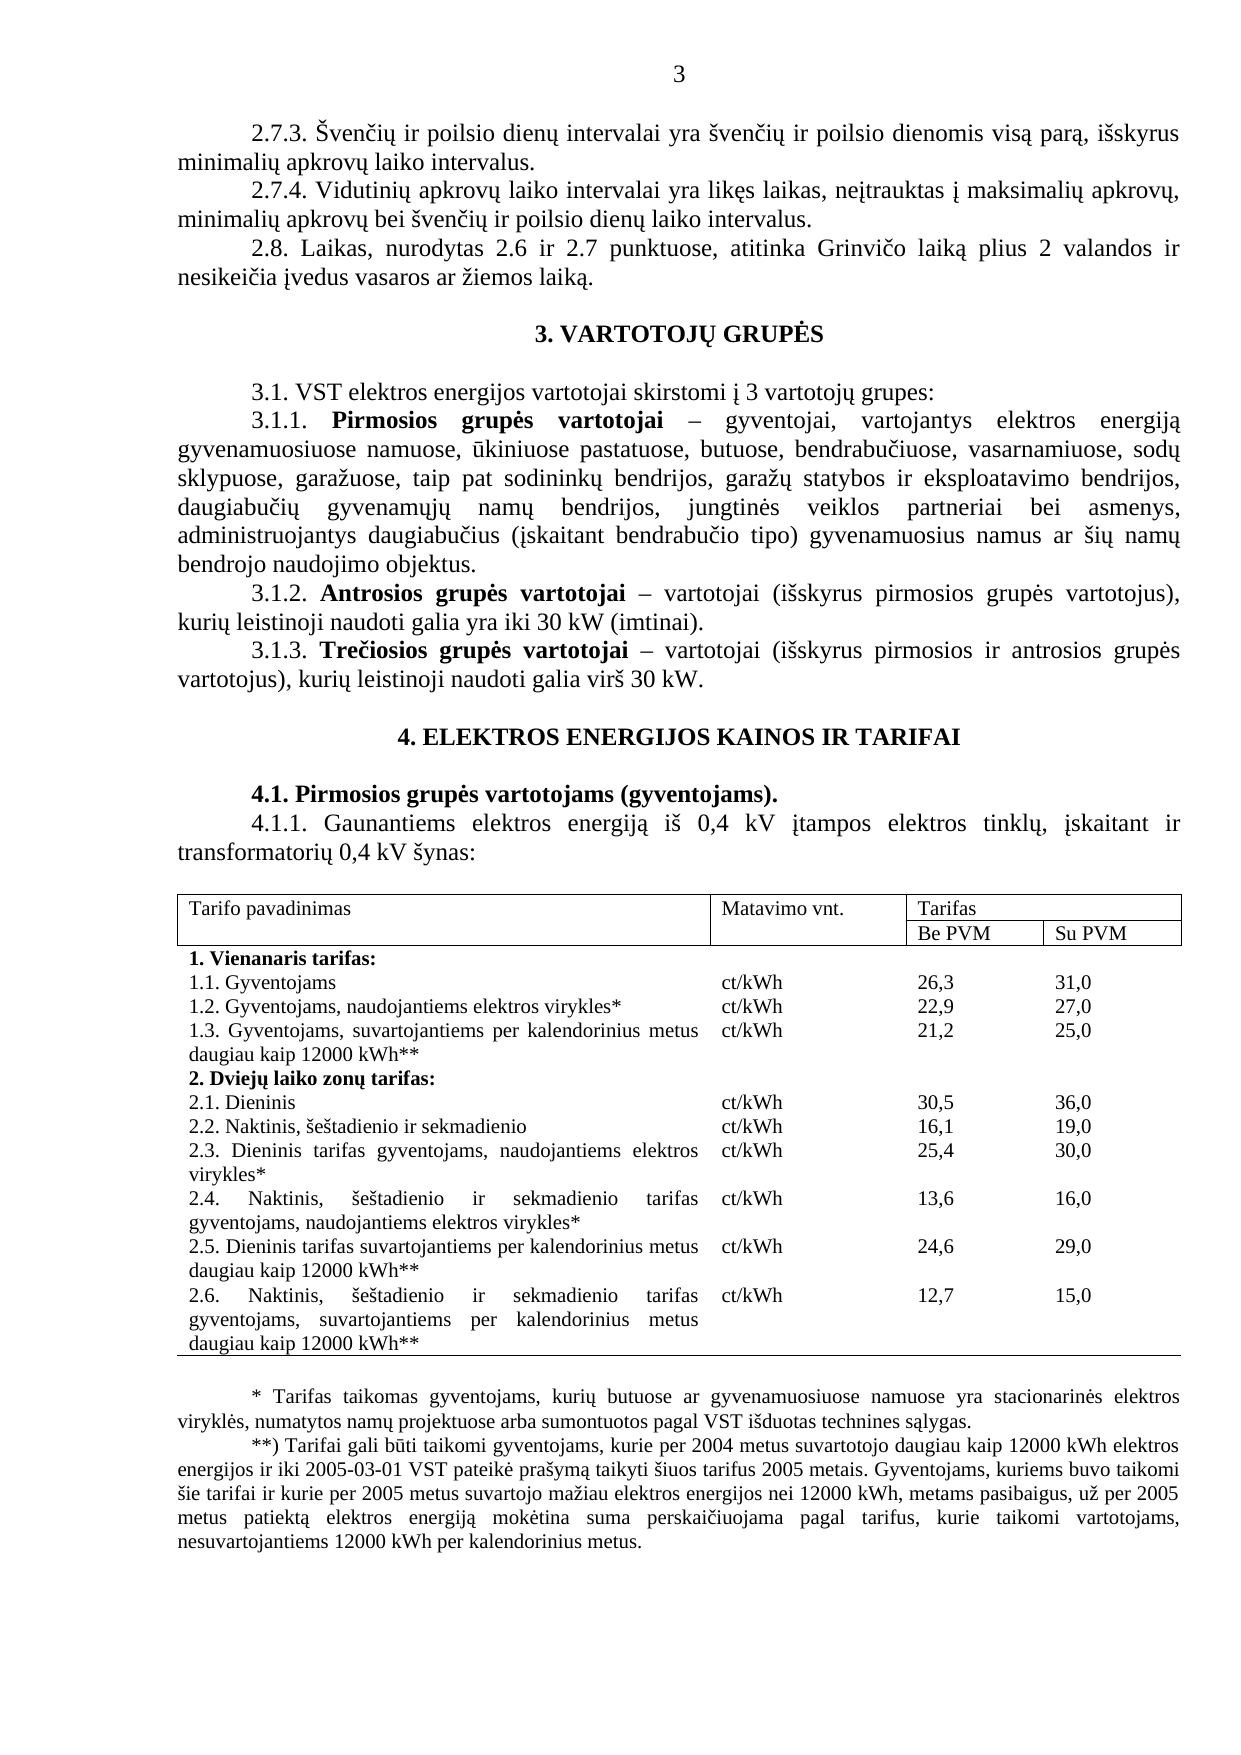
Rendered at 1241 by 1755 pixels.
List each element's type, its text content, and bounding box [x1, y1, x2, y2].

table_cell ct/kWh [710, 1114, 906, 1138]
table_cell 15,0 [1044, 1283, 1181, 1355]
table_cell 25,4 [906, 1138, 1043, 1186]
table_cell [1044, 946, 1181, 970]
text 3.1.1. Pirmosios grupės vartotojai – gyventojai, vartojantys elektros energiją gyvenamuosiuose namuose, ūkiniuose pastatuose, butuose, bendrabučiuose, vasarnamiuose, sodų sklypuose, garažuose, taip pat sodininkų bendrijos, garažų statybos ir eksploatavimo bendrijos, daugiabučių gyvenamųjų namų bendrijos, jungtinės veiklos partneriai bei asmenys, administruojantys daugiabučius (įskaitant bendrabučio tipo) gyvenamuosius namus ar šių namų bendrojo naudojimo objektus. [177, 406, 1181, 578]
text 3.1. VST elektros energijos vartotojai skirstomi į 3 vartotojų grupes: [177, 377, 1181, 406]
table_cell 2.2. Naktinis, šeštadienio ir sekmadienio [177, 1114, 710, 1138]
table_cell 21,2 [906, 1018, 1043, 1066]
table_cell 2. Dviejų laiko zonų tarifas: [177, 1066, 710, 1090]
table_cell 1. Vienanaris tarifas: [177, 946, 710, 970]
table_cell 1.1. Gyventojams [177, 970, 710, 994]
table_cell 30,5 [906, 1090, 1043, 1114]
table_cell 2.6. Naktinis, šeštadienio ir sekmadienio tarifas gyventojams, suvartojantiems per kalendorinius metus daugiau kaip 12000 kWh** [177, 1283, 710, 1355]
table_cell 25,0 [1044, 1018, 1181, 1066]
text 3. VARTOTOJŲ GRUPĖS [177, 319, 1181, 348]
table_cell ct/kWh [710, 1018, 906, 1066]
table_cell 29,0 [1044, 1234, 1181, 1282]
table_cell 26,3 [906, 970, 1043, 994]
table_cell 19,0 [1044, 1114, 1181, 1138]
table_cell ct/kWh [710, 1234, 906, 1282]
table_cell 1.3. Gyventojams, suvartojantiems per kalendorinius metus daugiau kaip 12000 kWh** [177, 1018, 710, 1066]
table_cell 1.2. Gyventojams, naudojantiems elektros virykles* [177, 994, 710, 1018]
table_cell [1044, 1066, 1181, 1090]
table_cell 12,7 [906, 1283, 1043, 1355]
text 2.7.4. Vidutinių apkrovų laiko intervalai yra likęs laikas, neįtrauktas į maksimalių apkrovų, minimalių apkrovų bei švenčių ir poilsio dienų laiko intervalus. [177, 176, 1181, 233]
text 4.1. Pirmosios grupės vartotojams (gyventojams). [177, 779, 1181, 808]
table_cell [906, 1066, 1043, 1090]
table_cell [710, 1066, 906, 1090]
table_cell 31,0 [1044, 970, 1181, 994]
text 4.1.1. Gaunantiems elektros energiją iš 0,4 kV įtampos elektros tinklų, įskaitant ir transformatorių 0,4 kV šynas: [177, 808, 1181, 866]
table_cell 36,0 [1044, 1090, 1181, 1114]
table_cell [710, 946, 906, 970]
table_cell [906, 946, 1043, 970]
text 3.1.2. Antrosios grupės vartotojai – vartotojai (išskyrus pirmosios grupės vartotojus), kurių leistinoji naudoti galia yra iki 30 kW (imtinai). [177, 578, 1181, 636]
table_cell 24,6 [906, 1234, 1043, 1282]
table_cell 2.5. Dieninis tarifas suvartojantiems per kalendorinius metus daugiau kaip 12000 kWh** [177, 1234, 710, 1282]
table_cell 22,9 [906, 994, 1043, 1018]
table_header Tarifas [907, 895, 1181, 919]
text 3.1.3. Trečiosios grupės vartotojai – vartotojai (išskyrus pirmosios ir antrosios grupės vartotojus), kurių leistinoji naudoti galia virš 30 kW. [177, 636, 1181, 693]
table_cell 2.3. Dieninis tarifas gyventojams, naudojantiems elektros virykles* [177, 1138, 710, 1186]
table_cell ct/kWh [710, 970, 906, 994]
text 2.8. Laikas, nurodytas 2.6 ir 2.7 punktuose, atitinka Grinvičo laiką plius 2 valandos ir nesikeičia įvedus vasaros ar žiemos laiką. [177, 233, 1181, 291]
table_cell 2.1. Dieninis [177, 1090, 710, 1114]
table_cell Be PVM [907, 921, 1043, 944]
table_cell 27,0 [1044, 994, 1181, 1018]
table_cell 30,0 [1044, 1138, 1181, 1186]
table_cell Su PVM [1044, 921, 1181, 944]
table_cell ct/kWh [710, 994, 906, 1018]
table_cell 16,1 [906, 1114, 1043, 1138]
table_cell ct/kWh [710, 1283, 906, 1355]
text 2.7.3. Švenčių ir poilsio dienų intervalai yra švenčių ir poilsio dienomis visą parą, išskyrus minimalių apkrovų laiko intervalus. [177, 118, 1181, 176]
table_cell ct/kWh [710, 1138, 906, 1186]
table_cell ct/kWh [710, 1090, 906, 1114]
table_header Tarifo pavadinimas [178, 895, 710, 944]
text **) Tarifai gali būti taikomi gyventojams, kurie per 2004 metus suvartotojo daugiau kaip 12000 kWh elektros energijos ir iki 2005-03-01 VST pateikė prašymą taikyti šiuos tarifus 2005 metais. Gyventojams, kuriems buvo taikomi šie tarifai ir kurie per 2005 metus suvartojo mažiau elektros energijos nei 12000 kWh, metams pasibaigus, už per 2005 metus patiektą elektros energiją mokėtina suma perskaičiuojama pagal tarifus, kurie taikomi vartotojams, nesuvartojantiems 12000 kWh per kalendorinius metus. [177, 1433, 1181, 1553]
table_cell 13,6 [906, 1186, 1043, 1234]
text * Tarifas taikomas gyventojams, kurių butuose ar gyvenamuosiuose namuose yra stacionarinės elektros viryklės, numatytos namų projektuose arba sumontuotos pagal VST išduotas technines sąlygas. [177, 1384, 1181, 1433]
text 4. ELEKTROS ENERGIJOS KAINOS IR TARIFAI [177, 722, 1181, 751]
table_cell 2.4. Naktinis, šeštadienio ir sekmadienio tarifas gyventojams, naudojantiems elektros virykles* [177, 1186, 710, 1234]
table_header Matavimo vnt. [711, 895, 906, 944]
table_cell ct/kWh [710, 1186, 906, 1234]
table_cell 16,0 [1044, 1186, 1181, 1234]
